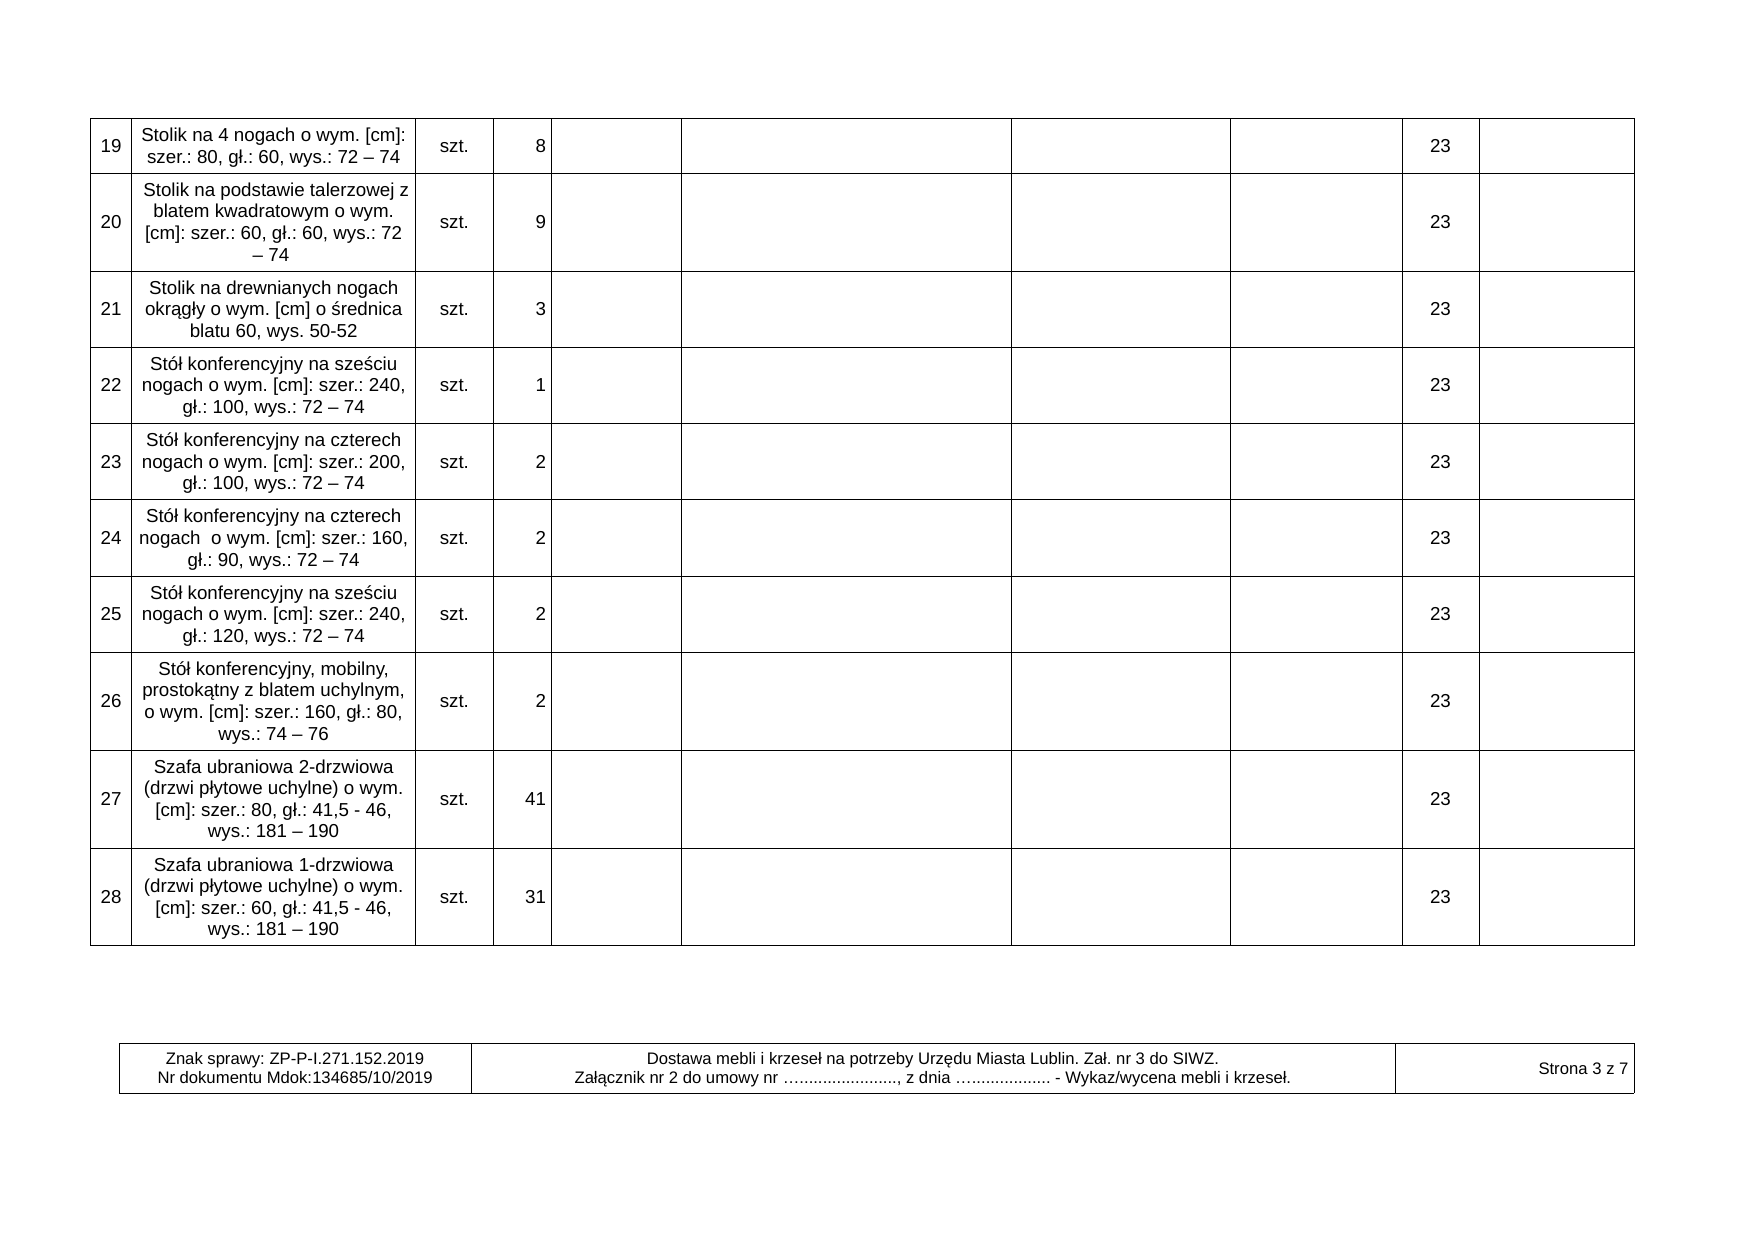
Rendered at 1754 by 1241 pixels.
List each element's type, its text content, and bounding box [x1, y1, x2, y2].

table_cell Stolik na 4 nogach o wym. [cm]: szer.: 80, gł.: 60, wys.: 72 – 74 [132, 119, 415, 173]
table_cell [1480, 348, 1634, 423]
table_cell [1012, 849, 1230, 945]
table_cell [1012, 424, 1230, 499]
table_cell [682, 849, 1011, 945]
table_cell 19 [91, 119, 131, 173]
table_cell 28 [91, 849, 131, 945]
table_cell 31 [494, 849, 551, 945]
table_cell [1480, 119, 1634, 173]
table_cell 23 [1403, 751, 1479, 847]
table_cell [1231, 849, 1402, 945]
table_cell 21 [91, 272, 131, 347]
table_cell szt. [416, 751, 493, 847]
table_cell [1480, 500, 1634, 576]
table_cell [1480, 849, 1634, 945]
table_cell [682, 577, 1011, 652]
table_cell [1480, 424, 1634, 499]
table_cell 41 [494, 751, 551, 847]
table_cell 1 [494, 348, 551, 423]
table_cell [1480, 174, 1634, 271]
table_cell [682, 751, 1011, 847]
table_cell [682, 424, 1011, 499]
table_cell [552, 119, 681, 173]
table_cell [1231, 348, 1402, 423]
table_cell 9 [494, 174, 551, 271]
table_cell [1480, 751, 1634, 847]
table_cell 2 [494, 577, 551, 652]
table_cell 3 [494, 272, 551, 347]
table_cell 25 [91, 577, 131, 652]
table_cell szt. [416, 174, 493, 271]
table_cell [1012, 119, 1230, 173]
table_cell [552, 653, 681, 750]
table_cell [552, 751, 681, 847]
table_cell [1231, 272, 1402, 347]
table_cell szt. [416, 577, 493, 652]
table_cell [682, 174, 1011, 271]
table_cell [682, 348, 1011, 423]
table_cell [1012, 751, 1230, 847]
table_cell [1231, 424, 1402, 499]
table_cell Stół konferencyjny na czterech nogach o wym. [cm]: szer.: 160, gł.: 90, wys.: 72 – 74 [132, 500, 415, 576]
table_cell Stół konferencyjny na sześciu nogach o wym. [cm]: szer.: 240, gł.: 100, wys.: 72 – 74 [132, 348, 415, 423]
table_cell [682, 272, 1011, 347]
table_cell [552, 577, 681, 652]
table_cell Szafa ubraniowa 1-drzwiowa (drzwi płytowe uchylne) o wym. [cm]: szer.: 60, gł.: 41,5 - 46, wys.: 181 – 190 [132, 849, 415, 945]
table_cell [1480, 577, 1634, 652]
table_cell [552, 348, 681, 423]
table_cell [1231, 577, 1402, 652]
table_cell szt. [416, 348, 493, 423]
table_cell [1231, 500, 1402, 576]
table_cell 8 [494, 119, 551, 173]
table_cell Stół konferencyjny na czterech nogach o wym. [cm]: szer.: 200, gł.: 100, wys.: 72 – 74 [132, 424, 415, 499]
table_cell Stół konferencyjny, mobilny, prostokątny z blatem uchylnym, o wym. [cm]: szer.: 160, gł.: 80, wys.: 74 – 76 [132, 653, 415, 750]
table_cell szt. [416, 849, 493, 945]
table_cell 2 [494, 653, 551, 750]
table_cell [552, 424, 681, 499]
table_cell 23 [1403, 500, 1479, 576]
table_cell [1012, 348, 1230, 423]
table_cell [1012, 272, 1230, 347]
table_cell [1012, 174, 1230, 271]
table_cell Stolik na drewnianych nogach okrągły o wym. [cm] o średnica blatu 60, wys. 50-52 [132, 272, 415, 347]
table_cell [552, 272, 681, 347]
table_cell 23 [1403, 272, 1479, 347]
table_cell [1231, 653, 1402, 750]
table_cell [682, 500, 1011, 576]
table_cell szt. [416, 500, 493, 576]
table_cell [1480, 272, 1634, 347]
table_cell szt. [416, 424, 493, 499]
table_cell 23 [91, 424, 131, 499]
table_cell Stolik na podstawie talerzowej z blatem kwadratowym o wym. [cm]: szer.: 60, gł.: 60, wys.: 72 – 74 [132, 174, 415, 271]
table_cell 23 [1403, 849, 1479, 945]
table_cell 23 [1403, 348, 1479, 423]
table_cell 23 [1403, 424, 1479, 499]
table_cell [552, 174, 681, 271]
table_cell [682, 119, 1011, 173]
table_cell [1012, 653, 1230, 750]
table_cell 27 [91, 751, 131, 847]
table_cell 2 [494, 424, 551, 499]
table_cell [1231, 119, 1402, 173]
table_cell Szafa ubraniowa 2-drzwiowa (drzwi płytowe uchylne) o wym. [cm]: szer.: 80, gł.: 41,5 - 46, wys.: 181 – 190 [132, 751, 415, 847]
table_cell 2 [494, 500, 551, 576]
table_cell 26 [91, 653, 131, 750]
table_cell szt. [416, 119, 493, 173]
table_cell 20 [91, 174, 131, 271]
table_cell 24 [91, 500, 131, 576]
table_cell 23 [1403, 174, 1479, 271]
table_cell szt. [416, 653, 493, 750]
table_cell Stół konferencyjny na sześciu nogach o wym. [cm]: szer.: 240, gł.: 120, wys.: 72 – 74 [132, 577, 415, 652]
table_cell szt. [416, 272, 493, 347]
table_cell [1480, 653, 1634, 750]
table_cell [1231, 174, 1402, 271]
table_cell [1012, 577, 1230, 652]
table_cell 23 [1403, 119, 1479, 173]
table_cell [1231, 751, 1402, 847]
table_cell [552, 500, 681, 576]
table_cell [552, 849, 681, 945]
table_cell [1012, 500, 1230, 576]
table_cell 23 [1403, 577, 1479, 652]
table_cell [682, 653, 1011, 750]
table_cell 22 [91, 348, 131, 423]
table_cell 23 [1403, 653, 1479, 750]
